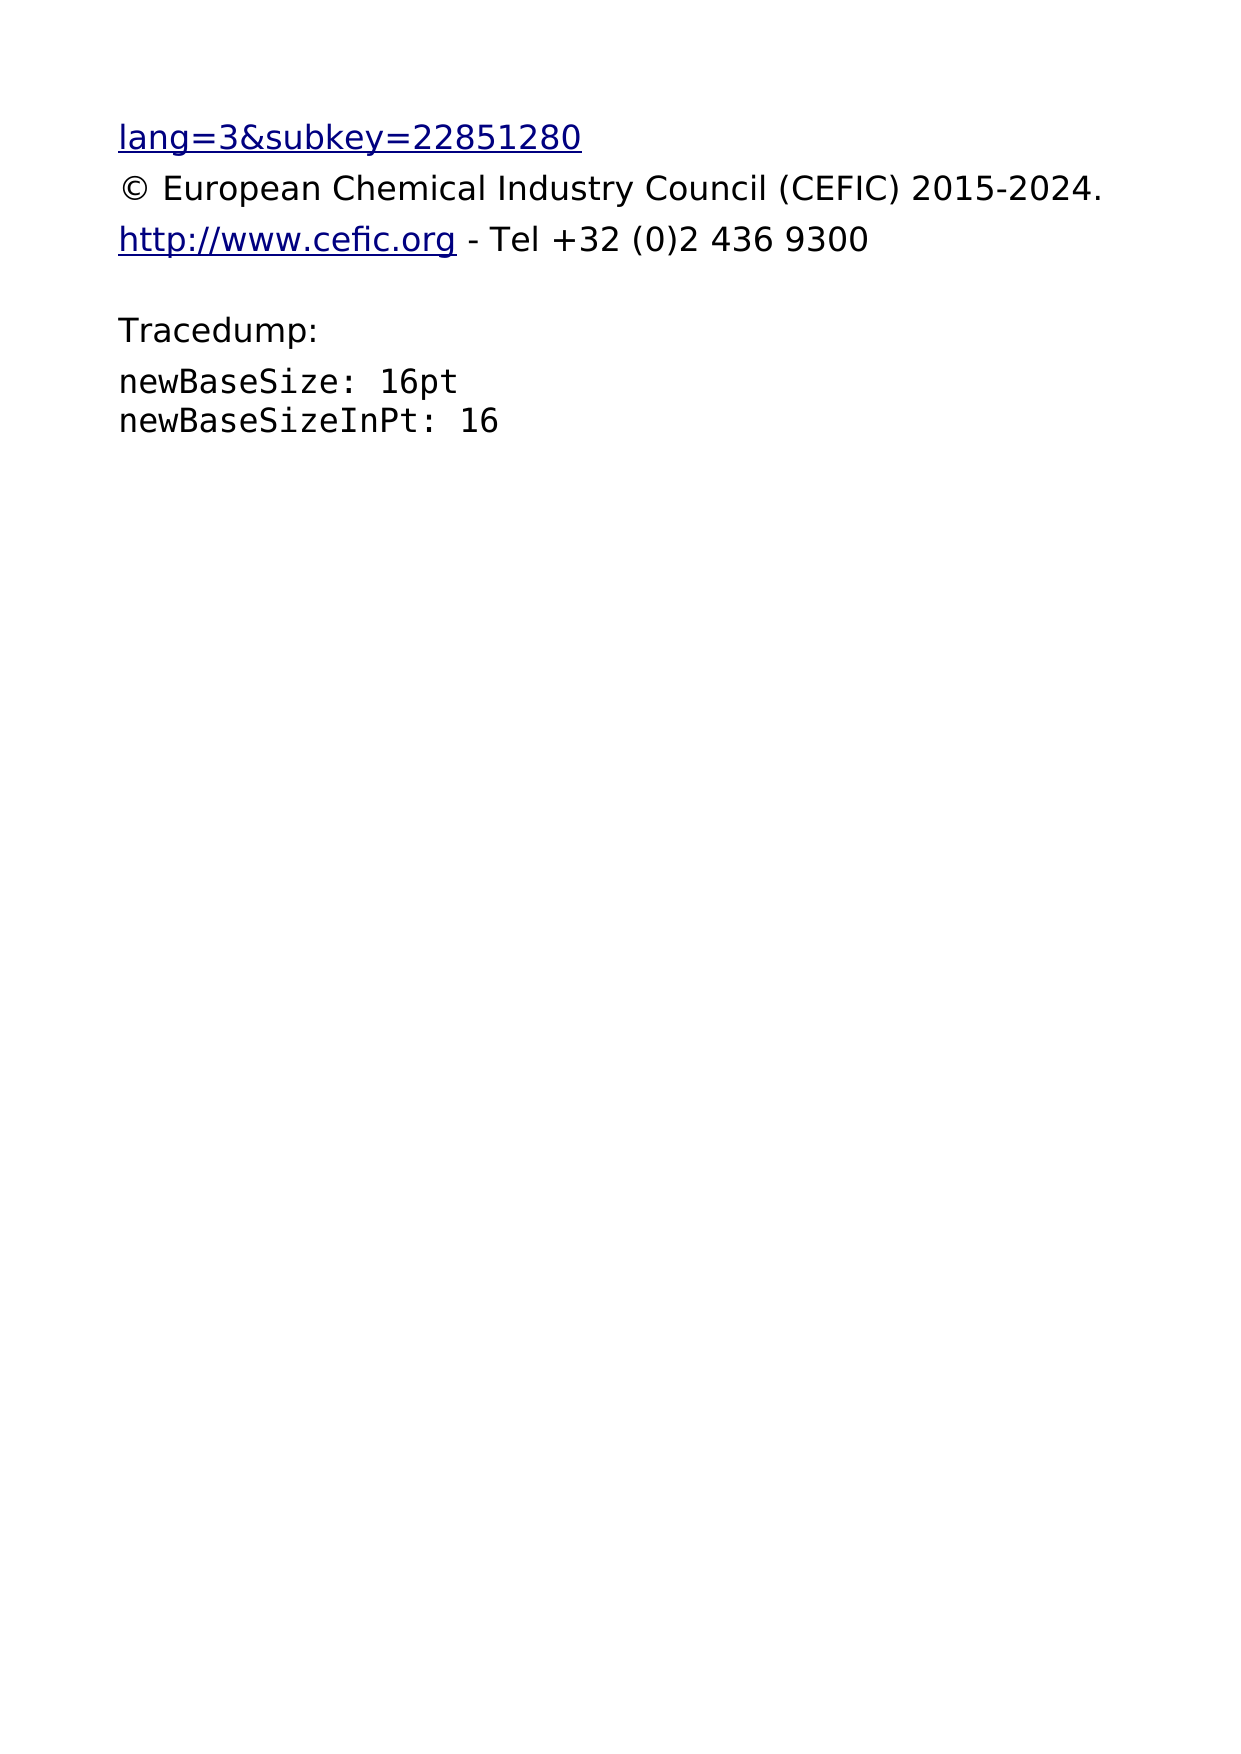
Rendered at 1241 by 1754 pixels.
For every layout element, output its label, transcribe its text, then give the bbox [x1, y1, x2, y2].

text http://www.cefic.org - Tel +32 (0)2 436 9300 [118, 221, 1122, 260]
text lang=3&subkey=22851280 [118, 118, 1122, 157]
text Tracedump: [118, 272, 1122, 350]
text newBaseSize: 16pt newBaseSizeInPt: 16 [118, 362, 1122, 440]
text © European Chemical Industry Council (CEFIC) 2015-2024. [118, 169, 1122, 208]
